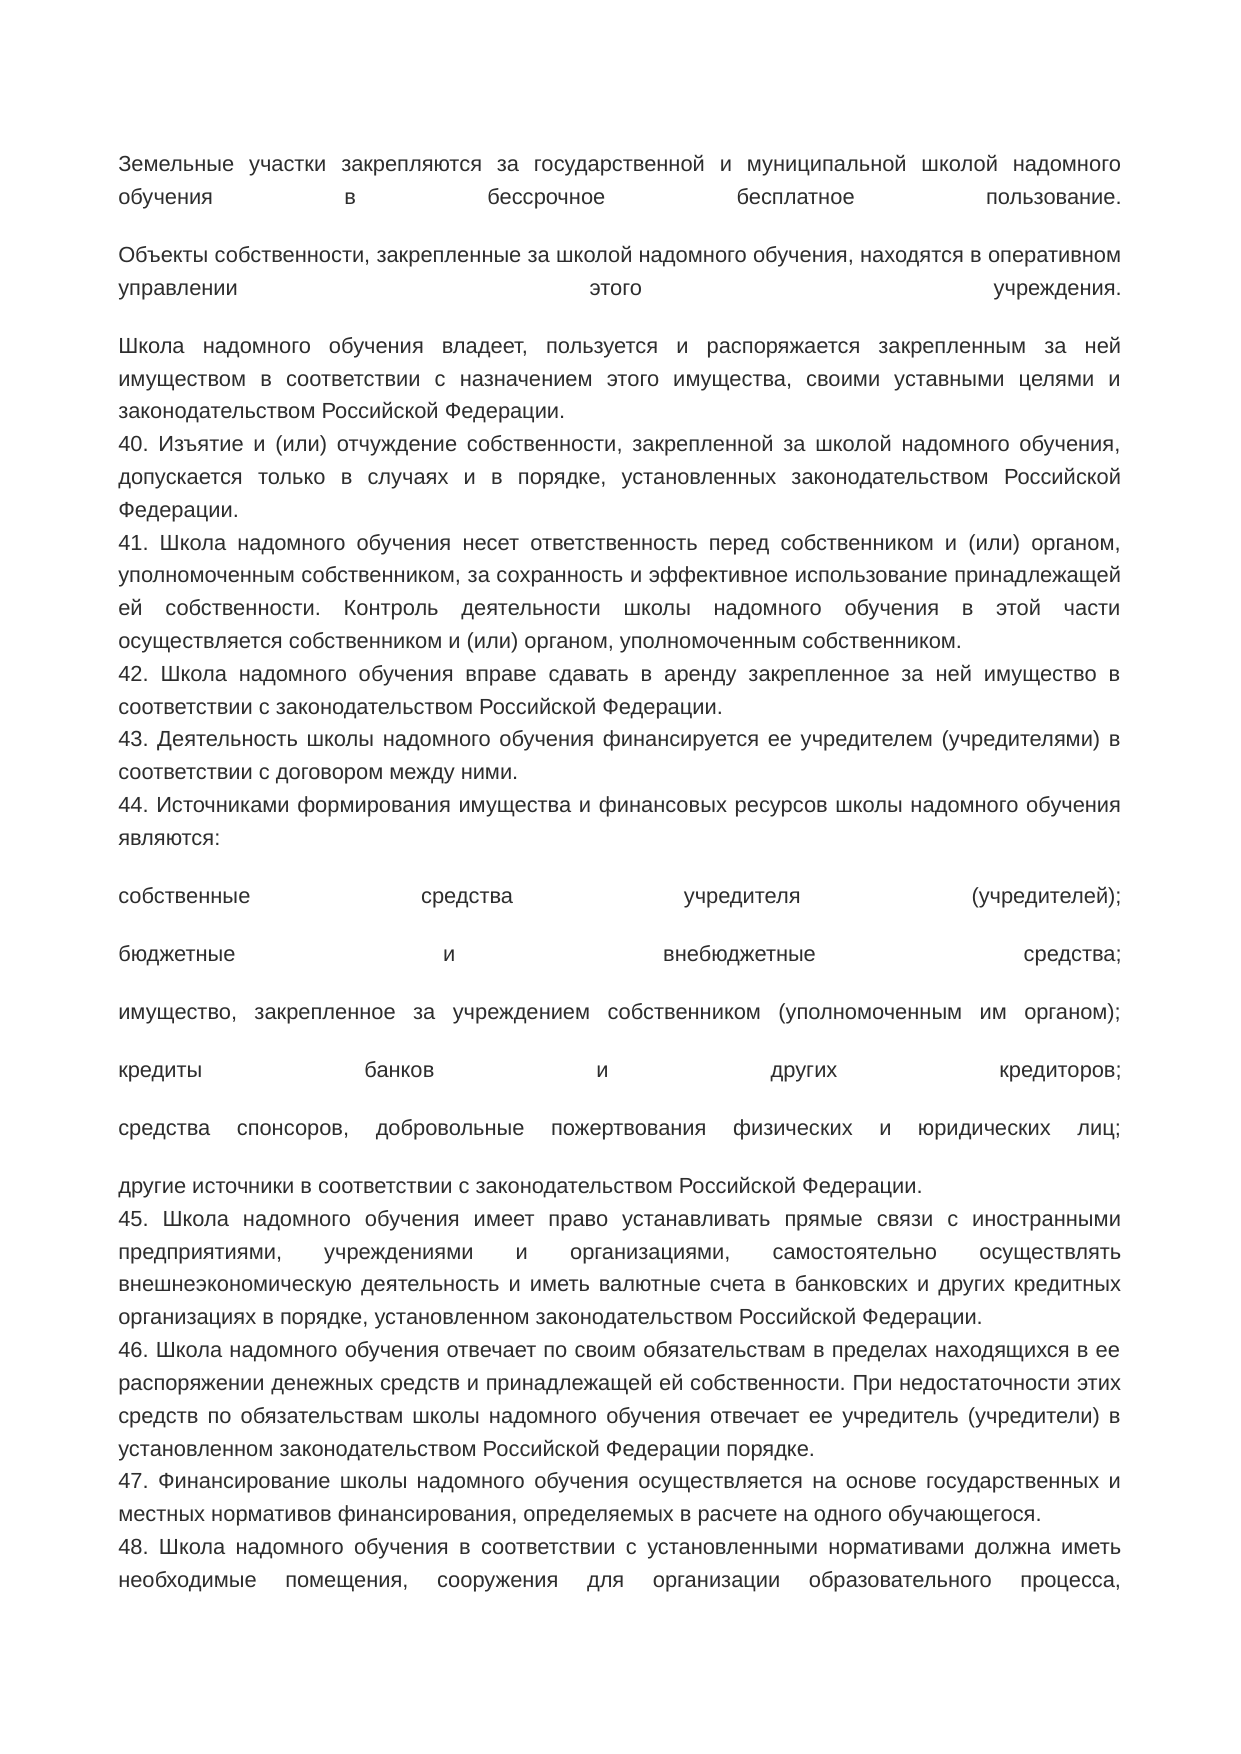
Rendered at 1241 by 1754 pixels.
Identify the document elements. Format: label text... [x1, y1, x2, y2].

text 42. Школа надомного обучения вправе сдавать в аренду закрепленное за ней имущество в соответствии с законодательством Российской Федерации. [118, 653, 1122, 719]
text 48. Школа надомного обучения в соответствии с установленными нормативами должна иметь необходимые помещения, сооружения для организации образовательного процесса, [118, 1526, 1122, 1592]
text 40. Изъятие и (или) отчуждение собственности, закрепленной за школой надомного обучения, допускается только в случаях и в порядке, установленных законодательством Российской Федерации. [118, 423, 1122, 522]
text Земельные участки закрепляются за государственной и муниципальной школой надомного обучения в бессрочное бесплатное пользование. Объекты собственности, закрепленные за школой надомного обучения, находятся в оперативном управлении этого учреждения. Школа надомного обучения владеет, пользуется и распоряжается закрепленным за ней имуществом в соответствии с назначением этого имущества, своими уставными целями и законодательством Российской Федерации. [118, 118, 1122, 423]
text 47. Финансирование школы надомного обучения осуществляется на основе государственных и местных нормативов финансирования, определяемых в расчете на одного обучающегося. [118, 1461, 1122, 1526]
text 44. Источниками формирования имущества и финансовых ресурсов школы надомного обучения являются: собственные средства учредителя (учредителей); бюджетные и внебюджетные средства; имущество, закрепленное за учреждением собственником (уполномоченным им органом); кредиты банков и других кредиторов; средства спонсоров, добровольные пожертвования физических и юридических лиц; другие источники в соответствии с законодательством Российской Федерации. [118, 784, 1122, 1198]
text 46. Школа надомного обучения отвечает по своим обязательствам в пределах находящихся в ее распоряжении денежных средств и принадлежащей ей собственности. При недостаточности этих средств по обязательствам школы надомного обучения отвечает ее учредитель (учредители) в установленном законодательством Российской Федерации порядке. [118, 1329, 1122, 1461]
text 45. Школа надомного обучения имеет право устанавливать прямые связи с иностранными предприятиями, учреждениями и организациями, самостоятельно осуществлять внешнеэкономическую деятельность и иметь валютные счета в банковских и других кредитных организациях в порядке, установленном законодательством Российской Федерации. [118, 1198, 1122, 1329]
text 43. Деятельность школы надомного обучения финансируется ее учредителем (учредителями) в соответствии с договором между ними. [118, 719, 1122, 784]
text 41. Школа надомного обучения несет ответственность перед собственником и (или) органом, уполномоченным собственником, за сохранность и эффективное использование принадлежащей ей собственности. Контроль деятельности школы надомного обучения в этой части осуществляется собственником и (или) органом, уполномоченным собственником. [118, 522, 1122, 653]
